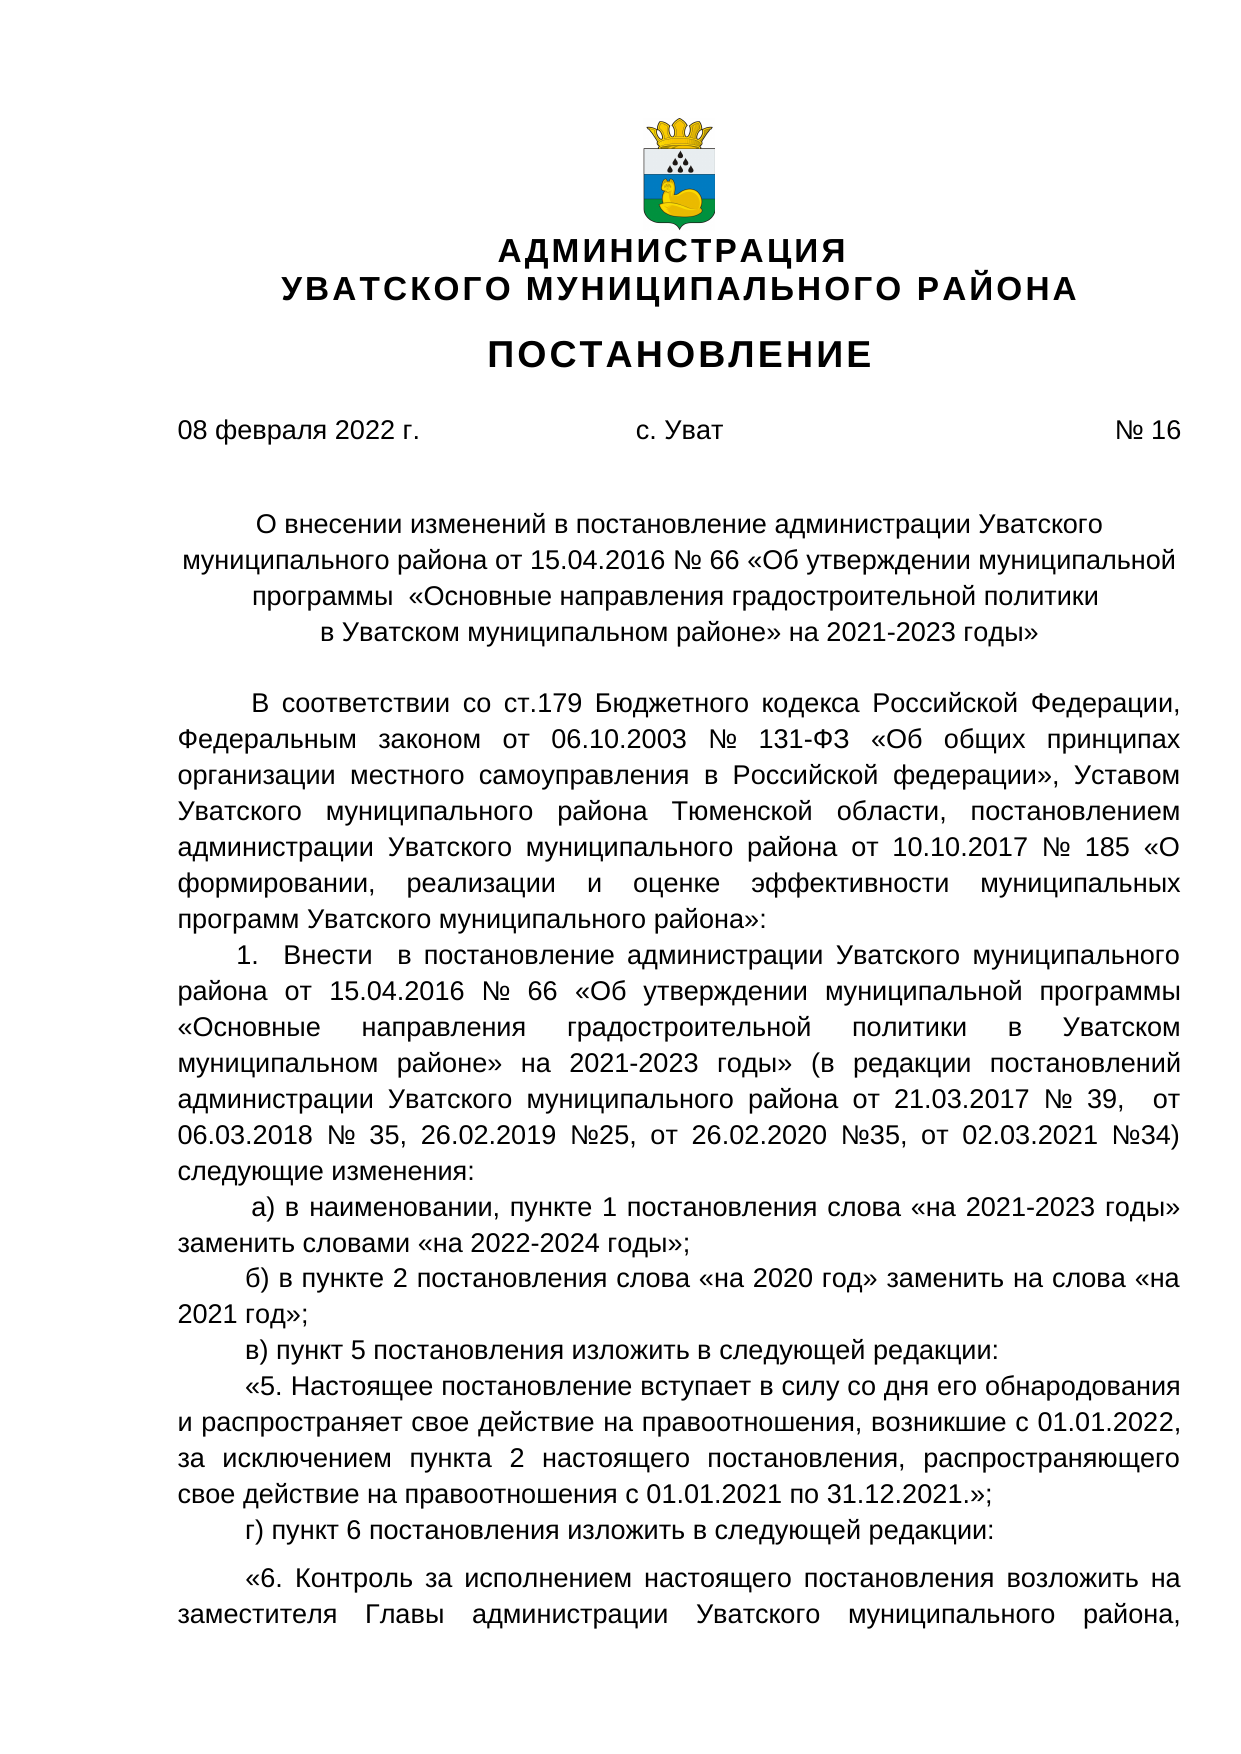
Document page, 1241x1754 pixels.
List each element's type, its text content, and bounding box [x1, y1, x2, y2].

text Постановление [177, 332, 1181, 376]
text в Уватском муниципальном районе» на 2021-2023 годы» [177, 616, 1181, 647]
text б) в пункте 2 постановления слова «на 2020 год» заменить на слова «на 2021 год»; [177, 1262, 1181, 1330]
text в) пункт 5 постановления изложить в следующей редакции: [177, 1334, 1181, 1366]
text О внесении изменений в постановление администрации Уватского муниципального района от 15.04.2016 № 66 «Об утверждении муниципальной программы «Основные направления градостроительной политики [177, 508, 1181, 611]
text а) в наименовании, пункте 1 постановления слова «на 2021-2023 годы» заменить словами «на 2022-2024 годы»; [177, 1191, 1181, 1258]
text г) пункт 6 постановления изложить в следующей редакции: [177, 1514, 1181, 1545]
text «5. Настоящее постановление вступает в силу со дня его обнародования и распространяет свое действие на правоотношения, возникшие с 01.01.2022, за исключением пункта 2 настоящего постановления, распространяющего свое действие на правоотношения с 01.01.2021 по 31.12.2021.»; [177, 1370, 1181, 1509]
text В соответствии со ст.179 Бюджетного кодекса Российской Федерации, Федеральным законом от 06.10.2003 № 131-ФЗ «Об общих принципах организации местного самоуправления в Российской федерации», Уставом Уватского муниципального района Тюменской области, постановлением администрации Уватского муниципального района от 10.10.2017 № 185 «О формировании, реализации и оценке эффективности муниципальных программ Уватского муниципального района»: [177, 687, 1181, 934]
picture [643, 118, 715, 231]
text Администрация Уватского муниципального района [177, 231, 1181, 307]
text «6. Контроль за исполнением настоящего постановления возложить на заместителя Главы администрации Уватского муниципального района, [177, 1562, 1181, 1629]
text 08 февраля 2022 г. с. Уват № 16 [177, 414, 1181, 445]
text 1. Внести в постановление администрации Уватского муниципального района от 15.04.2016 № 66 «Об утверждении муниципальной программы «Основные направления градостроительной политики в Уватском муниципальном районе» на 2021-2023 годы» (в редакции постановлений администрации Уватского муниципального района от 21.03.2017 № 39, от 06.03.2018 № 35, 26.02.2019 №25, от 26.02.2020 №35, от 02.03.2021 №34) следующие изменения: [177, 939, 1181, 1186]
